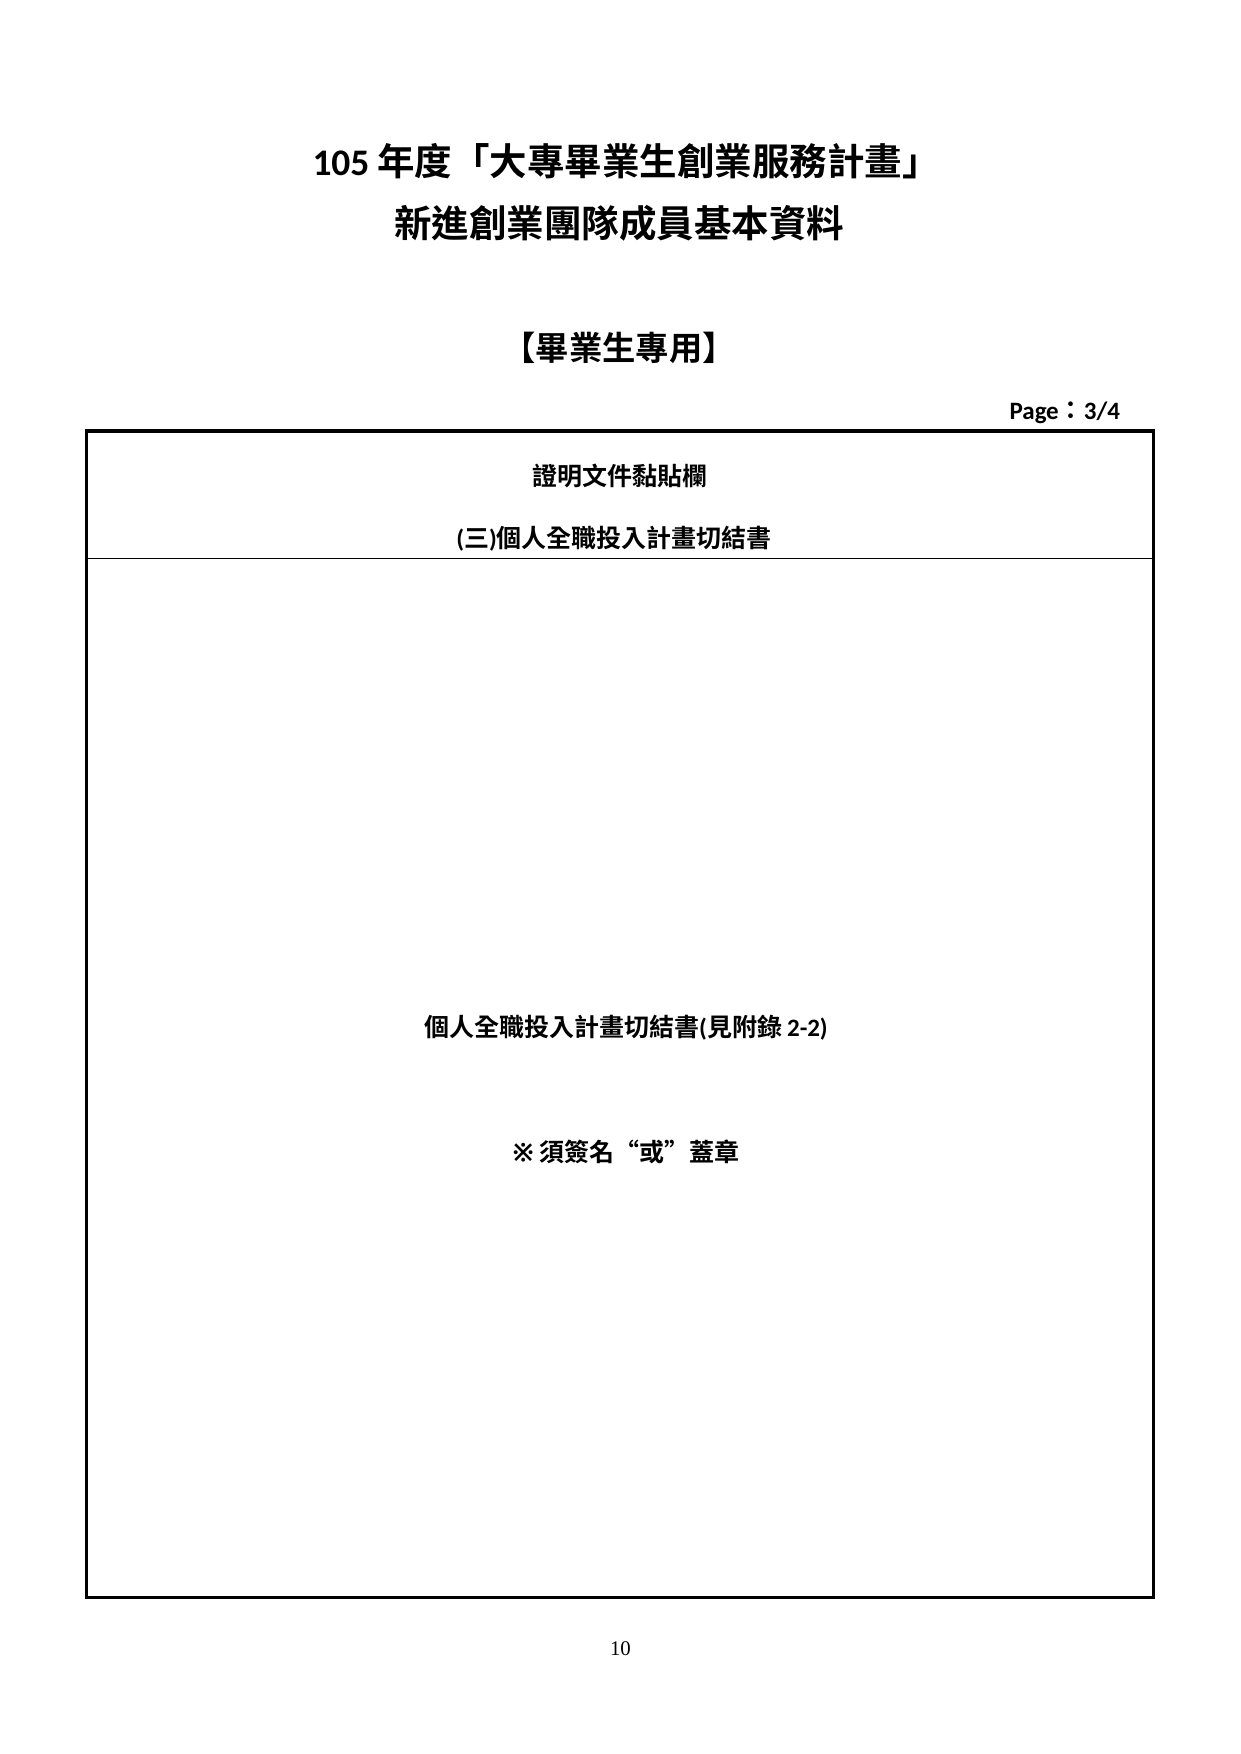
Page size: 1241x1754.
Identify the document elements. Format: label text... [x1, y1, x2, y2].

table_header 證明文件黏貼欄 (三)個人全職投入計畫切結書 [88, 433, 1152, 557]
table_cell 個人全職投入計畫切結書(見附錄2-2) ※ 須簽名“或”蓋章 [88, 559, 1152, 1596]
text 【畢業生專用】 [118, 304, 1120, 367]
text 105年度「大專畢業生創業服務計畫」 [129, 117, 1122, 179]
text 新進創業團隊成員基本資料 [118, 179, 1120, 242]
text Page：3/4 [118, 367, 1120, 429]
